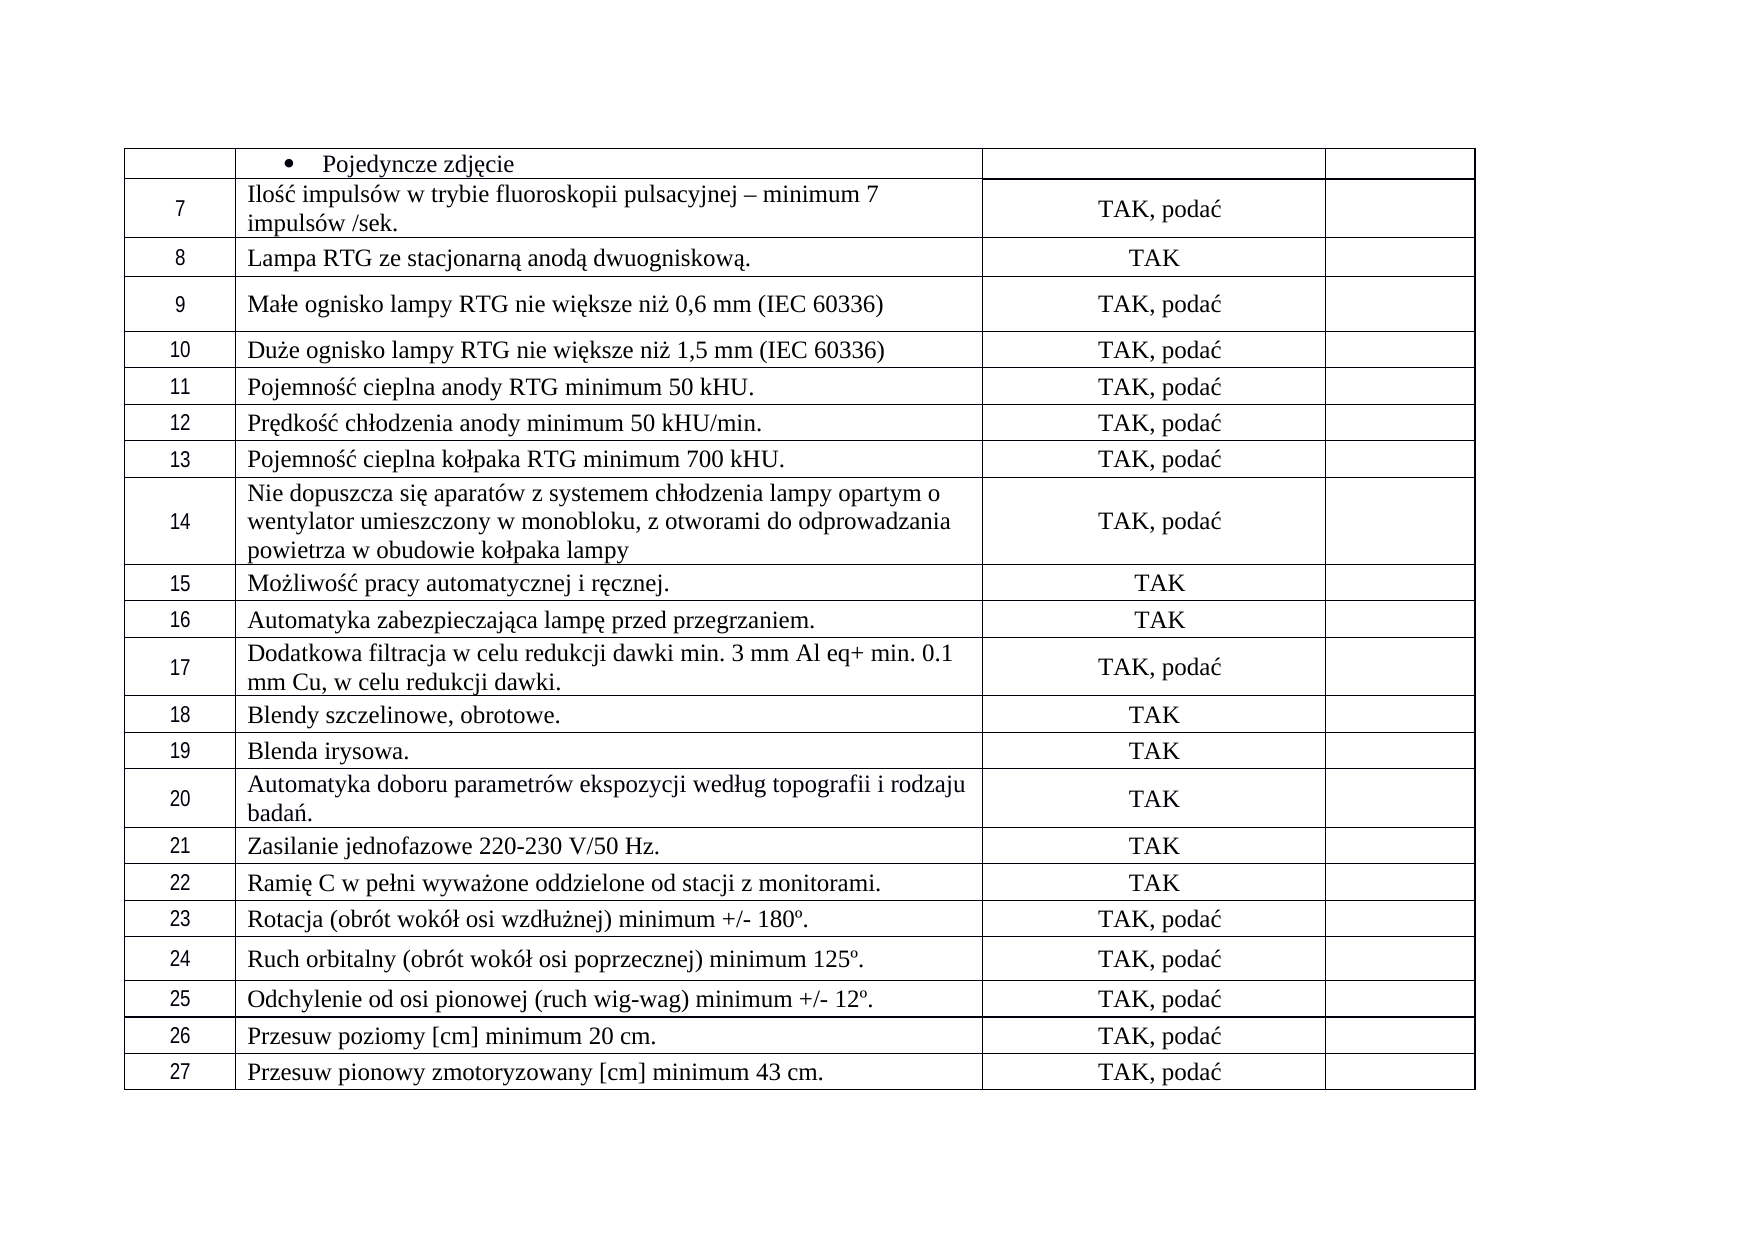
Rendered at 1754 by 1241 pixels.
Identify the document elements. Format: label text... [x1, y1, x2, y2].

table_cell TAK, podać [983, 901, 1325, 936]
table_cell TAK, podać [983, 441, 1325, 477]
table_cell Automatyka doboru parametrów ekspozycji według topografii i rodzaju badań. [236, 769, 982, 827]
table_cell TAK, podać [983, 638, 1325, 695]
table_cell 10 [125, 332, 235, 367]
table_cell TAK [983, 696, 1325, 732]
table_cell TAK [983, 769, 1325, 827]
table_cell TAK [983, 238, 1325, 276]
table_cell TAK, podać [983, 1018, 1325, 1053]
table_cell [1326, 478, 1474, 564]
table_cell TAK, podać [983, 277, 1325, 331]
table_cell 13 [125, 441, 235, 477]
table_cell 26 [125, 1018, 235, 1053]
table_cell 18 [125, 696, 235, 732]
table_cell 23 [125, 901, 235, 936]
table_cell 8 [125, 238, 235, 276]
table_cell [983, 149, 1325, 177]
table_cell Małe ognisko lampy RTG nie większe niż 0,6 mm (IEC 60336) [236, 277, 982, 331]
table_cell Rotacja (obrót wokół osi wzdłużnej) minimum +/- 180º. [236, 901, 982, 936]
table_cell Automatyka zabezpieczająca lampę przed przegrzaniem. [236, 601, 982, 637]
table_cell [1326, 180, 1474, 237]
table_cell [1326, 1018, 1474, 1053]
table_cell 24 [125, 937, 235, 980]
table_cell [1326, 901, 1474, 936]
table_cell 4 tryby pracy generatora uruchamiane przez użytkownika: Fluoroskopia ciągła – niska/wysoka dawka Fluoroskopia ½ dawki – niska/wysoka dawka Fluoroskopia pulsacyjna – niska/wysoka dawka Pojedyncze zdjęcie [236, 149, 982, 177]
table_cell Duże ognisko lampy RTG nie większe niż 1,5 mm (IEC 60336) [236, 332, 982, 367]
table_cell TAK, podać [983, 405, 1325, 440]
table_cell 9 [125, 277, 235, 331]
table_cell Lampa RTG ze stacjonarną anodą dwuogniskową. [236, 238, 982, 276]
table_cell TAK, podać [983, 368, 1325, 404]
table_cell [1326, 238, 1474, 276]
table_cell TAK, podać [983, 332, 1325, 367]
table_cell [1326, 565, 1474, 600]
table_cell [1326, 1054, 1474, 1089]
table_cell TAK [983, 565, 1325, 600]
table_cell Prędkość chłodzenia anody minimum 50 kHU/min. [236, 405, 982, 440]
table_cell Ilość impulsów w trybie fluoroskopii pulsacyjnej – minimum 7 impulsów /sek. [236, 179, 982, 237]
table_cell Przesuw poziomy [cm] minimum 20 cm. [236, 1018, 982, 1053]
table_cell [1326, 405, 1474, 440]
table_cell [1326, 149, 1474, 177]
table_cell TAK, podać [983, 180, 1325, 237]
table_cell Odchylenie od osi pionowej (ruch wig-wag) minimum +/- 12º. [236, 981, 982, 1016]
table_cell [1326, 864, 1474, 900]
table_cell 15 [125, 565, 235, 600]
table_cell Pojemność cieplna kołpaka RTG minimum 700 kHU. [236, 441, 982, 477]
table_cell 16 [125, 601, 235, 637]
table_cell [1326, 368, 1474, 404]
table_cell [1326, 638, 1474, 695]
table_cell 25 [125, 981, 235, 1016]
table_cell [1326, 733, 1474, 768]
table_cell Przesuw pionowy zmotoryzowany [cm] minimum 43 cm. [236, 1054, 982, 1089]
table_cell [1326, 769, 1474, 827]
table_cell Blendy szczelinowe, obrotowe. [236, 696, 982, 732]
table_cell [125, 149, 235, 177]
table_cell [1326, 332, 1474, 367]
table_cell TAK, podać [983, 478, 1325, 564]
table_cell 22 [125, 864, 235, 900]
table_cell 7 [125, 179, 235, 237]
table_cell Możliwość pracy automatycznej i ręcznej. [236, 565, 982, 600]
table_cell 17 [125, 638, 235, 695]
table_cell [1326, 981, 1474, 1016]
table_cell TAK [983, 733, 1325, 768]
table_cell TAK, podać [983, 1054, 1325, 1089]
table_cell Ramię C w pełni wyważone oddzielone od stacji z monitorami. [236, 864, 982, 900]
table_cell 12 [125, 405, 235, 440]
table_cell [1326, 937, 1474, 980]
table_cell [1326, 441, 1474, 477]
table_cell Ruch orbitalny (obrót wokół osi poprzecznej) minimum 125º. [236, 937, 982, 980]
table_cell Zasilanie jednofazowe 220-230 V/50 Hz. [236, 828, 982, 863]
table_cell TAK, podać [983, 937, 1325, 980]
table_cell 27 [125, 1054, 235, 1089]
table_cell 19 [125, 733, 235, 768]
table_cell TAK [983, 828, 1325, 863]
table_cell [1326, 828, 1474, 863]
table_cell [1326, 277, 1474, 331]
table_cell Blenda irysowa. [236, 733, 982, 768]
table_cell Pojemność cieplna anody RTG minimum 50 kHU. [236, 368, 982, 404]
table_cell TAK [983, 864, 1325, 900]
table_cell [1326, 601, 1474, 637]
table_cell 14 [125, 478, 235, 564]
table_cell 11 [125, 368, 235, 404]
table_cell 21 [125, 828, 235, 863]
table_cell [1326, 696, 1474, 732]
table_cell Dodatkowa filtracja w celu redukcji dawki min. 3 mm Al eq+ min. 0.1 mm Cu, w celu redukcji dawki. [236, 638, 982, 695]
table_cell Nie dopuszcza się aparatów z systemem chłodzenia lampy opartym o wentylator umieszczony w monobloku, z otworami do odprowadzania powietrza w obudowie kołpaka lampy [236, 478, 982, 564]
table_cell TAK [983, 601, 1325, 637]
table_cell TAK, podać [983, 981, 1325, 1016]
table_cell 20 [125, 769, 235, 827]
